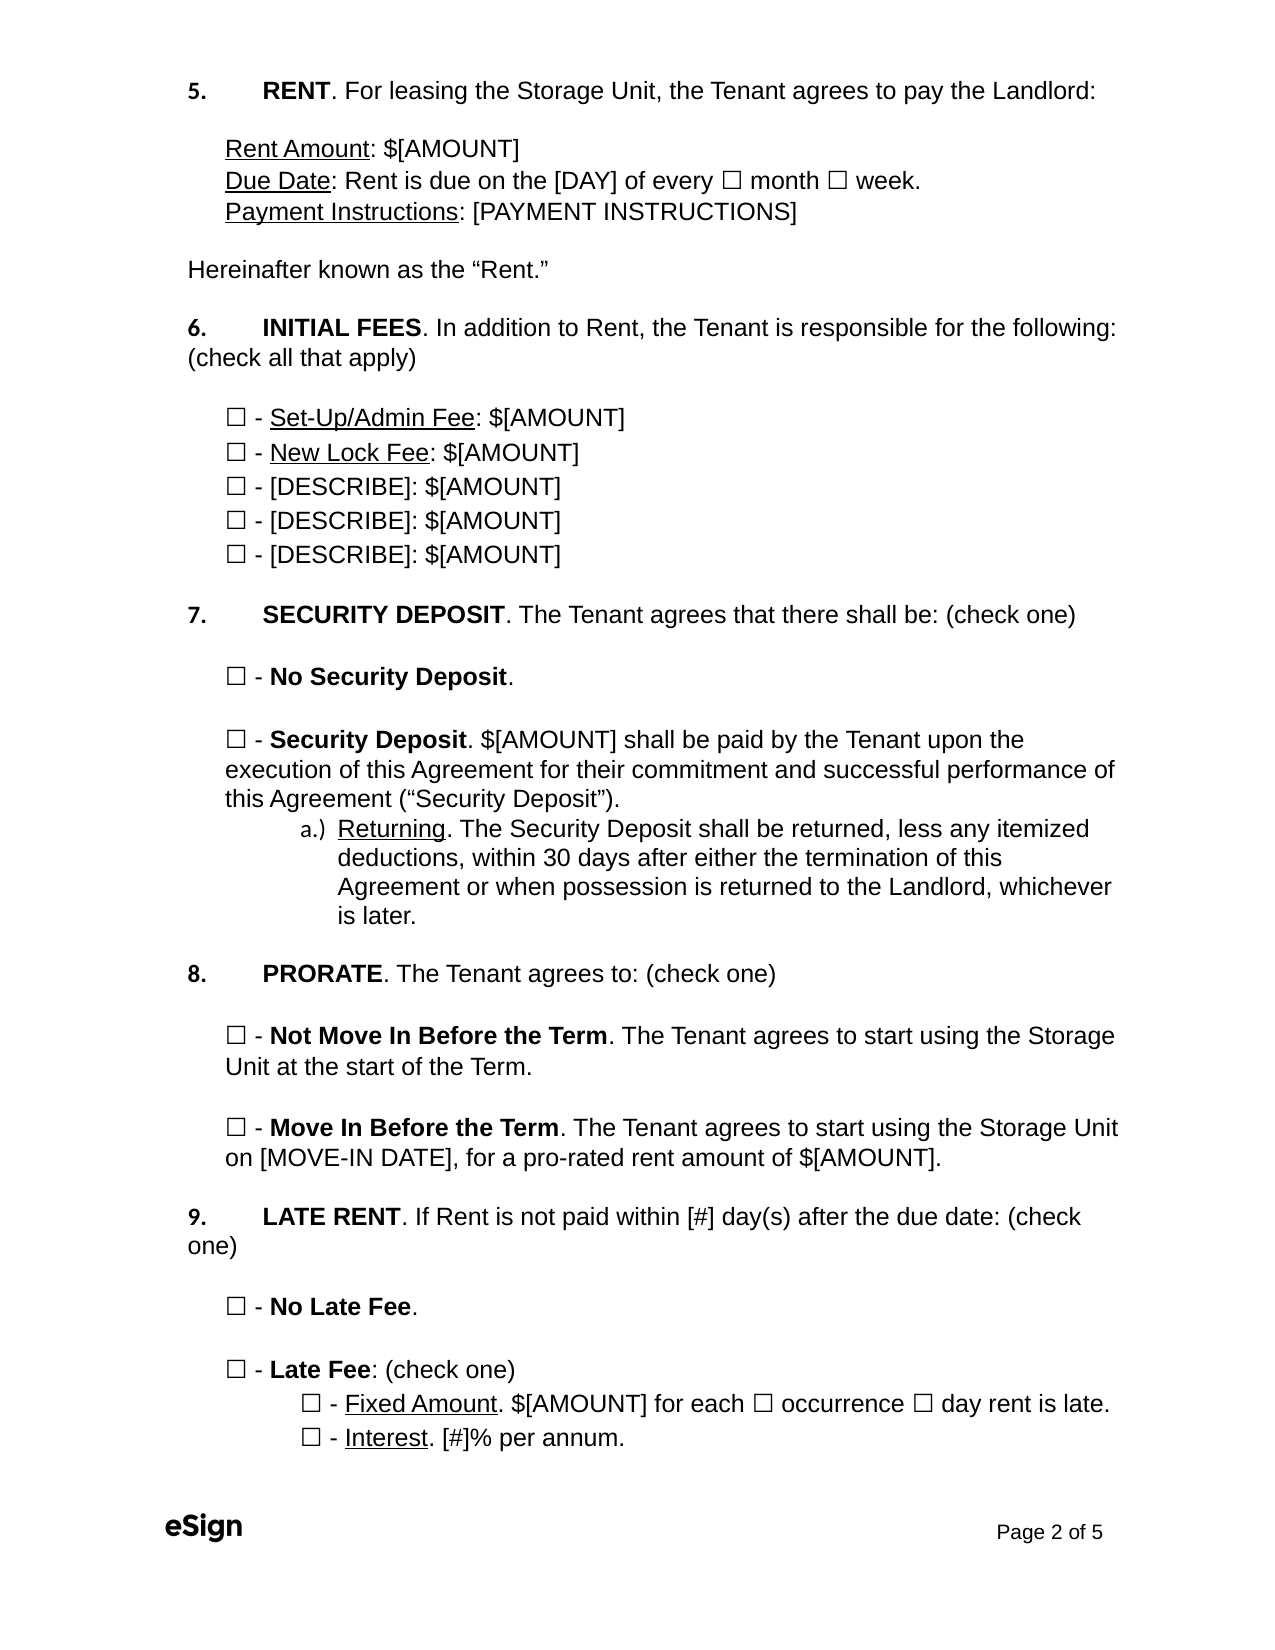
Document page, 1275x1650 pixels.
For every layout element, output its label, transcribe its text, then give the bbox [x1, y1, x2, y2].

list Due Date: Rent is due on the [DAY] of every ☐ month ☐ week. [225, 163, 1125, 197]
list ☐ - [DESCRIBE]: $[AMOUNT] [225, 468, 1125, 502]
list ☐ - Security Deposit. $[AMOUNT] shall be paid by the Tenant upon the execution of this Agreement for their commitment and successful performance of this Agreement (“Security Deposit”). [225, 721, 1125, 813]
list ☐ - New Lock Fee: $[AMOUNT] [225, 434, 1125, 468]
list INITIAL FEES. In addition to Rent, the Tenant is responsible for the following: (check all that apply) [187, 312, 1125, 371]
text ☐ - Fixed Amount. $[AMOUNT] for each ☐ occurrence ☐ day rent is late. [300, 1386, 1125, 1420]
list ☐ - Move In Before the Term. The Tenant agrees to start using the Storage Unit on [MOVE-IN DATE], for a pro-rated rent amount of $[AMOUNT]. [225, 1109, 1125, 1172]
list ☐ - No Late Fee. [225, 1289, 1125, 1323]
list PRORATE. The Tenant agrees to: (check one) [187, 958, 1125, 989]
list Rent Amount: $[AMOUNT] [225, 134, 1125, 163]
list LATE RENT. If Rent is not paid within [#] day(s) after the due date: (check one) [187, 1201, 1125, 1260]
list ☐ - No Security Deposit. [225, 658, 1125, 692]
list Payment Instructions: [PAYMENT INSTRUCTIONS] [225, 197, 1125, 226]
list ☐ - Late Fee: (check one) [225, 1352, 1125, 1386]
text ☐ - Interest. [#]% per annum. [300, 1420, 1125, 1454]
list Returning. The Security Deposit shall be returned, less any itemized deductions, within 30 days after either the termination of this Agreement or when possession is returned to the Landlord, whichever is later. [300, 813, 1125, 929]
list ☐ - [DESCRIBE]: $[AMOUNT] [225, 502, 1125, 536]
list RENT. For leasing the Storage Unit, the Tenant agrees to pay the Landlord: [187, 75, 1125, 106]
list ☐ - [DESCRIBE]: $[AMOUNT] [225, 536, 1125, 570]
list SECURITY DEPOSIT. The Tenant agrees that there shall be: (check one) [187, 599, 1125, 630]
list Hereinafter known as the “Rent.” [187, 254, 1125, 283]
list ☐ - Set-Up/Admin Fee: $[AMOUNT] [225, 400, 1125, 434]
list ☐ - Not Move In Before the Term. The Tenant agrees to start using the Storage Unit at the start of the Term. [225, 1018, 1125, 1080]
